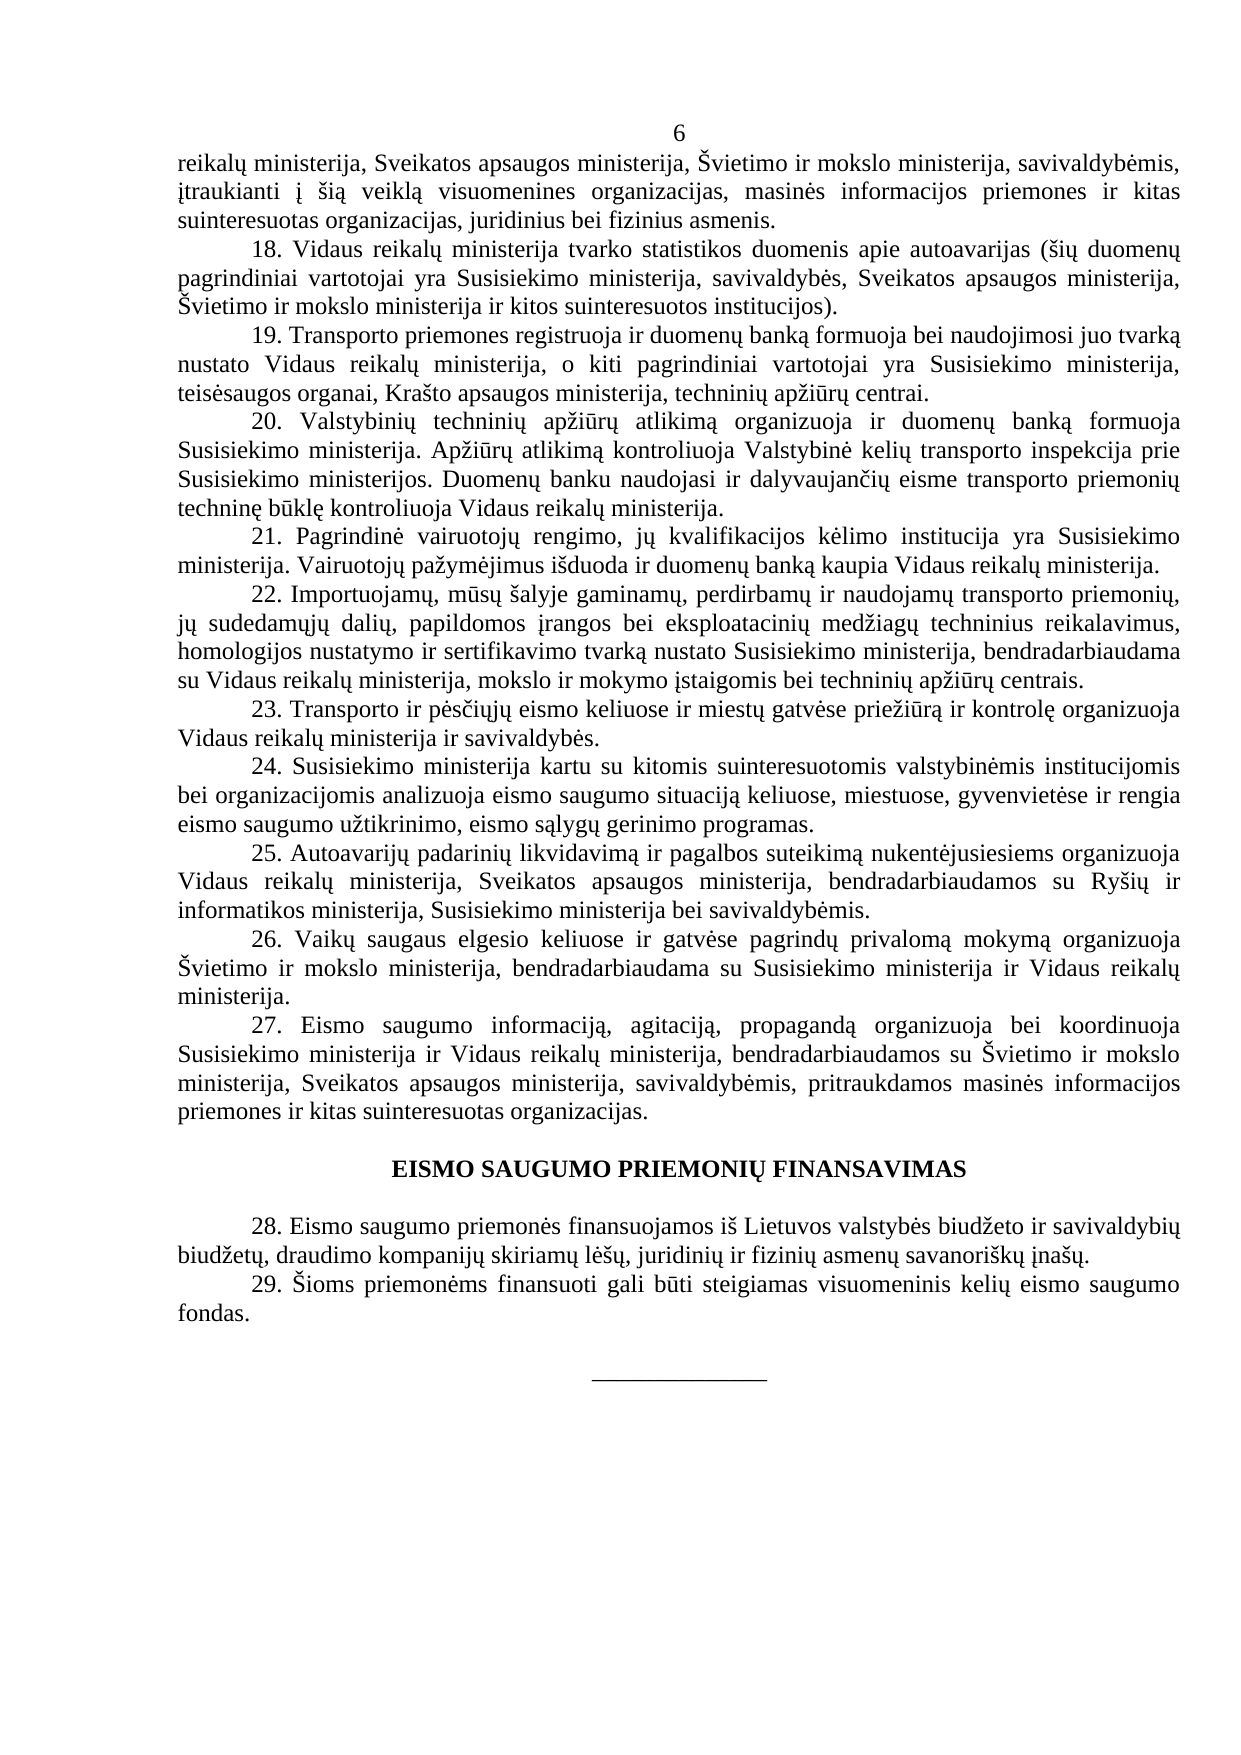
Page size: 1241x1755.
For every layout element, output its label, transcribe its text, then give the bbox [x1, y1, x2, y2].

text 26. Vaikų saugaus elgesio keliuose ir gatvėse pagrindų privalomą mokymą organizuoja Švietimo ir mokslo ministerija, bendradarbiaudama su Susisiekimo ministerija ir Vidaus reikalų ministerija. [177, 924, 1181, 1010]
text 25. Autoavarijų padarinių likvidavimą ir pagalbos suteikimą nukentėjusiesiems organizuoja Vidaus reikalų ministerija, Sveikatos apsaugos ministerija, bendradarbiaudamos su Ryšių ir informatikos ministerija, Susisiekimo ministerija bei savivaldybėmis. [177, 838, 1181, 924]
text 19. Transporto priemones registruoja ir duomenų banką formuoja bei naudojimosi juo tvarką nustato Vidaus reikalų ministerija, o kiti pagrindiniai vartotojai yra Susisiekimo ministerija, teisėsaugos organai, Krašto apsaugos ministerija, techninių apžiūrų centrai. [177, 320, 1181, 406]
text Eismo saugumo priemonių finansavimas [177, 1154, 1181, 1183]
text 24. Susisiekimo ministerija kartu su kitomis suinteresuotomis valstybinėmis institucijomis bei organizacijomis analizuoja eismo saugumo situaciją keliuose, miestuose, gyvenvietėse ir rengia eismo saugumo užtikrinimo, eismo sąlygų gerinimo programas. [177, 751, 1181, 838]
text 27. Eismo saugumo informaciją, agitaciją, propagandą organizuoja bei koordinuoja Susisiekimo ministerija ir Vidaus reikalų ministerija, bendradarbiaudamos su Švietimo ir mokslo ministerija, Sveikatos apsaugos ministerija, savivaldybėmis, pritraukdamos masinės informacijos priemones ir kitas suinteresuotas organizacijas. [177, 1010, 1181, 1125]
text 23. Transporto ir pėsčiųjų eismo keliuose ir miestų gatvėse priežiūrą ir kontrolę organizuoja Vidaus reikalų ministerija ir savivaldybės. [177, 694, 1181, 751]
text ______________ [177, 1355, 1181, 1384]
text 18. Vidaus reikalų ministerija tvarko statistikos duomenis apie autoavarijas (šių duomenų pagrindiniai vartotojai yra Susisiekimo ministerija, savivaldybės, Sveikatos apsaugos ministerija, Švietimo ir mokslo ministerija ir kitos suinteresuotos institucijos). [177, 234, 1181, 320]
text 21. Pagrindinė vairuotojų rengimo, jų kvalifikacijos kėlimo institucija yra Susisiekimo ministerija. Vairuotojų pažymėjimus išduoda ir duomenų banką kaupia Vidaus reikalų ministerija. [177, 521, 1181, 579]
text 29. Šioms priemonėms finansuoti gali būti steigiamas visuomeninis kelių eismo saugumo fondas. [177, 1269, 1181, 1326]
text 20. Valstybinių techninių apžiūrų atlikimą organizuoja ir duomenų banką formuoja Susisiekimo ministerija. Apžiūrų atlikimą kontroliuoja Valstybinė kelių transporto inspekcija prie Susisiekimo ministerijos. Duomenų banku naudojasi ir dalyvaujančių eisme transporto priemonių techninę būklę kontroliuoja Vidaus reikalų ministerija. [177, 406, 1181, 521]
text 28. Eismo saugumo priemonės finansuojamos iš Lietuvos valstybės biudžeto ir savivaldybių biudžetų, draudimo kompanijų skiriamų lėšų, juridinių ir fizinių asmenų savanoriškų įnašų. [177, 1211, 1181, 1269]
text reikalų ministerija, Sveikatos apsaugos ministerija, Švietimo ir mokslo ministerija, savivaldybėmis, įtraukianti į šią veiklą visuomenines organizacijas, masinės informacijos priemones ir kitas suinteresuotas organizacijas, juridinius bei fizinius asmenis. [177, 148, 1181, 234]
text 22. Importuojamų, mūsų šalyje gaminamų, perdirbamų ir naudojamų transporto priemonių, jų sudedamųjų dalių, papildomos įrangos bei eksploatacinių medžiagų techninius reikalavimus, homologijos nustatymo ir sertifikavimo tvarką nustato Susisiekimo ministerija, bendradarbiaudama su Vidaus reikalų ministerija, mokslo ir mokymo įstaigomis bei techninių apžiūrų centrais. [177, 579, 1181, 694]
